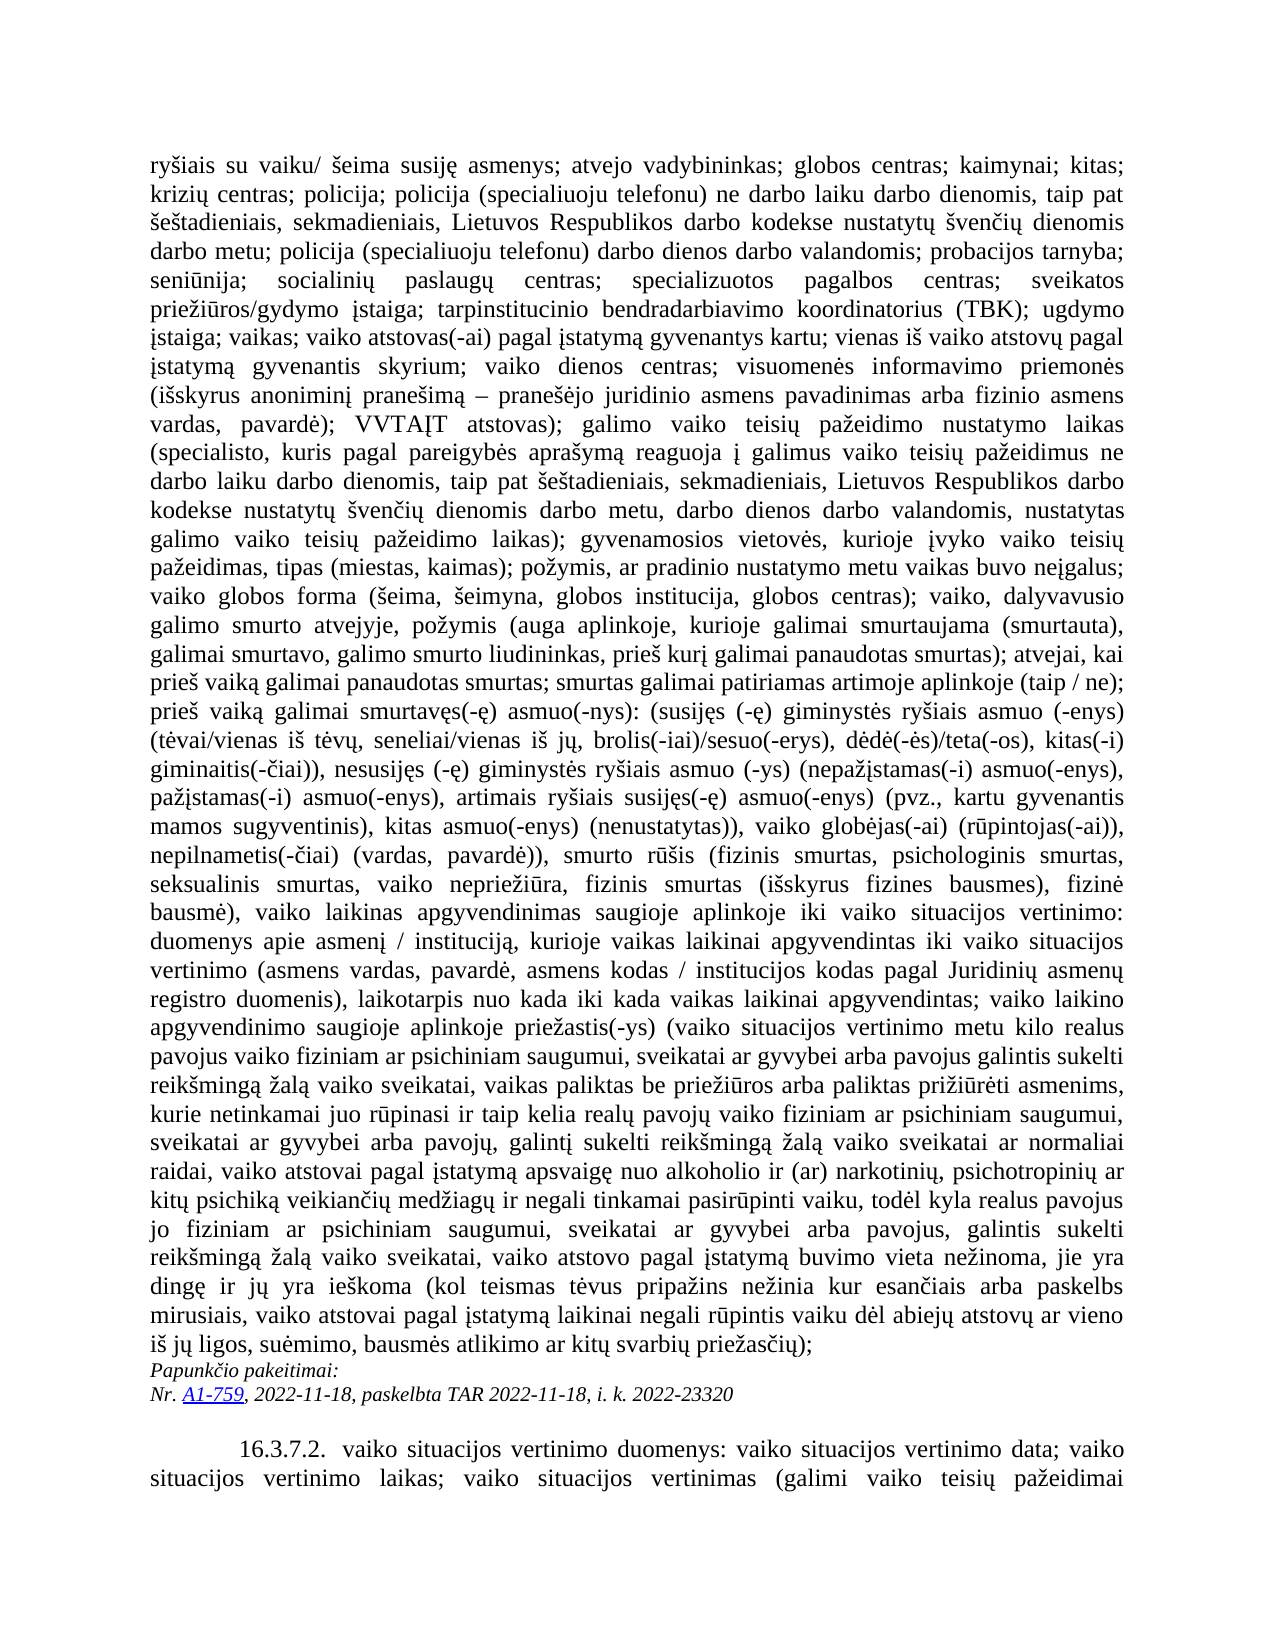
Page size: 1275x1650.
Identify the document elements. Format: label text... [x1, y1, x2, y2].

text Papunkčio pakeitimai: [150, 1357, 1125, 1382]
text 16.3.7.2. vaiko situacijos vertinimo duomenys: vaiko situacijos vertinimo data; vaiko situacijos vertinimo laikas; vaiko situacijos vertinimas (galimi vaiko teisių pažeidimai [150, 1434, 1125, 1492]
text Nr. A1-759, 2022-11-18, paskelbta TAR 2022-11-18, i. k. 2022-23320 [150, 1382, 1125, 1406]
text ryšiais su vaiku/ šeima susiję asmenys; atvejo vadybininkas; globos centras; kaimynai; kitas; krizių centras; policija; policija (specialiuoju telefonu) ne darbo laiku darbo dienomis, taip pat šeštadieniais, sekmadieniais, Lietuvos Respublikos darbo kodekse nustatytų švenčių dienomis darbo metu; policija (specialiuoju telefonu) darbo dienos darbo valandomis; probacijos tarnyba; seniūnija; socialinių paslaugų centras; specializuotos pagalbos centras; sveikatos priežiūros/gydymo įstaiga; tarpinstitucinio bendradarbiavimo koordinatorius (TBK); ugdymo įstaiga; vaikas; vaiko atstovas(-ai) pagal įstatymą gyvenantys kartu; vienas iš vaiko atstovų pagal įstatymą gyvenantis skyrium; vaiko dienos centras; visuomenės informavimo priemonės (išskyrus anoniminį pranešimą – pranešėjo juridinio asmens pavadinimas arba fizinio asmens vardas, pavardė); VVTAĮT atstovas); galimo vaiko teisių pažeidimo nustatymo laikas (specialisto, kuris pagal pareigybės aprašymą reaguoja į galimus vaiko teisių pažeidimus ne darbo laiku darbo dienomis, taip pat šeštadieniais, sekmadieniais, Lietuvos Respublikos darbo kodekse nustatytų švenčių dienomis darbo metu, darbo dienos darbo valandomis, nustatytas galimo vaiko teisių pažeidimo laikas); gyvenamosios vietovės, kurioje įvyko vaiko teisių pažeidimas, tipas (miestas, kaimas); požymis, ar pradinio nustatymo metu vaikas buvo neįgalus; vaiko globos forma (šeima, šeimyna, globos institucija, globos centras); vaiko, dalyvavusio galimo smurto atvejyje, požymis (auga aplinkoje, kurioje galimai smurtaujama (smurtauta), galimai smurtavo, galimo smurto liudininkas, prieš kurį galimai panaudotas smurtas); atvejai, kai prieš vaiką galimai panaudotas smurtas; smurtas galimai patiriamas artimoje aplinkoje (taip / ne); prieš vaiką galimai smurtavęs(-ę) asmuo(-nys): (susijęs (-ę) giminystės ryšiais asmuo (-enys) (tėvai/vienas iš tėvų, seneliai/vienas iš jų, brolis(-iai)/sesuo(-erys), dėdė(-ės)/teta(-os), kitas(-i) giminaitis(-čiai)), nesusijęs (-ę) giminystės ryšiais asmuo (-ys) (nepažįstamas(-i) asmuo(-enys), pažįstamas(-i) asmuo(-enys), artimais ryšiais susijęs(-ę) asmuo(-enys) (pvz., kartu gyvenantis mamos sugyventinis), kitas asmuo(-enys) (nenustatytas)), vaiko globėjas(-ai) (rūpintojas(-ai)), nepilnametis(-čiai) (vardas, pavardė)), smurto rūšis (fizinis smurtas, psichologinis smurtas, seksualinis smurtas, vaiko nepriežiūra, fizinis smurtas (išskyrus fizines bausmes), fizinė bausmė), vaiko laikinas apgyvendinimas saugioje aplinkoje iki vaiko situacijos vertinimo: duomenys apie asmenį / instituciją, kurioje vaikas laikinai apgyvendintas iki vaiko situacijos vertinimo (asmens vardas, pavardė, asmens kodas / institucijos kodas pagal Juridinių asmenų registro duomenis), laikotarpis nuo kada iki kada vaikas laikinai apgyvendintas; vaiko laikino apgyvendinimo saugioje aplinkoje priežastis(-ys) (vaiko situacijos vertinimo metu kilo realus pavojus vaiko fiziniam ar psichiniam saugumui, sveikatai ar gyvybei arba pavojus galintis sukelti reikšmingą žalą vaiko sveikatai, vaikas paliktas be priežiūros arba paliktas prižiūrėti asmenims, kurie netinkamai juo rūpinasi ir taip kelia realų pavojų vaiko fiziniam ar psichiniam saugumui, sveikatai ar gyvybei arba pavojų, galintį sukelti reikšmingą žalą vaiko sveikatai ar normaliai raidai, vaiko atstovai pagal įstatymą apsvaigę nuo alkoholio ir (ar) narkotinių, psichotropinių ar kitų psichiką veikiančių medžiagų ir negali tinkamai pasirūpinti vaiku, todėl kyla realus pavojus jo fiziniam ar psichiniam saugumui, sveikatai ar gyvybei arba pavojus, galintis sukelti reikšmingą žalą vaiko sveikatai, vaiko atstovo pagal įstatymą buvimo vieta nežinoma, jie yra dingę ir jų yra ieškoma (kol teismas tėvus pripažins nežinia kur esančiais arba paskelbs mirusiais, vaiko atstovai pagal įstatymą laikinai negali rūpintis vaiku dėl abiejų atstovų ar vieno iš jų ligos, suėmimo, bausmės atlikimo ar kitų svarbių priežasčių); [150, 150, 1125, 1357]
